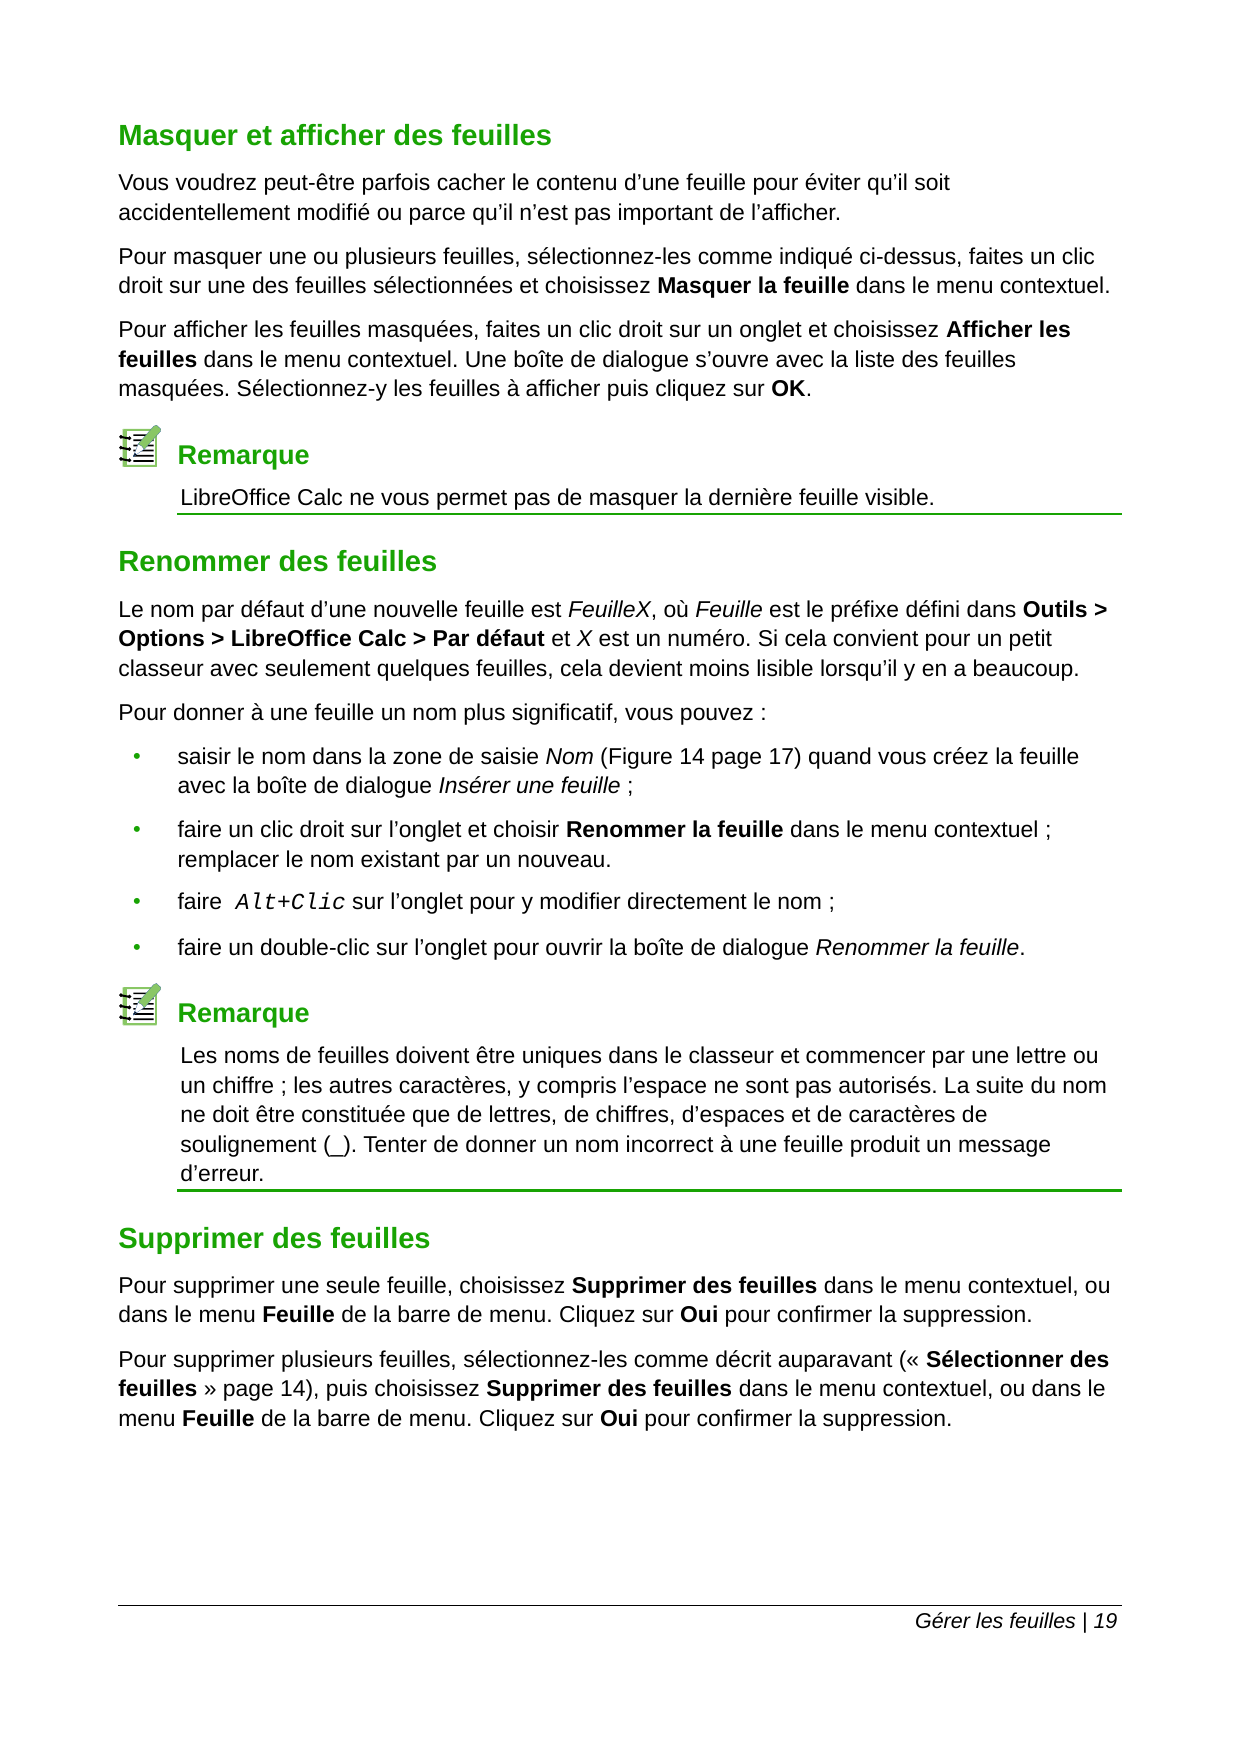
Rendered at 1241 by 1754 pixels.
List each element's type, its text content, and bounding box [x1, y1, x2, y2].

text LibreOffice Calc ne vous permet pas de masquer la dernière feuille visible. [177, 478, 1122, 513]
text Vous voudrez peut-être parfois cacher le contenu d’une feuille pour éviter qu’il soit accidentellement modifié ou parce qu’il n’est pas important de l’afficher. [118, 166, 1122, 225]
list saisir le nom dans la zone de saisie Nom (Figure 14 page 17) quand vous créez la feuille avec la boîte de dialogue Insérer une feuille ; [133, 739, 1122, 798]
list Remarque [118, 982, 1122, 1029]
subtitle Supprimer des feuilles [118, 1221, 1122, 1254]
text Pour afficher les feuilles masquées, faites un clic droit sur un onglet et choisissez Afficher les feuilles dans le menu contextuel. Une boîte de dialogue s’ouvre avec la liste des feuilles masquées. Sélectionnez-y les feuilles à afficher puis cliquez sur OK. [118, 313, 1122, 402]
text Pour supprimer plusieurs feuilles, sélectionnez-les comme décrit auparavant (« Sélectionner des feuilles » page 14), puis choisissez Supprimer des feuilles dans le menu contextuel, ou dans le menu Feuille de la barre de menu. Cliquez sur Oui pour confirmer la suppression. [118, 1342, 1122, 1431]
text Pour donner à une feuille un nom plus significatif, vous pouvez : [118, 696, 1122, 725]
text Le nom par défaut d’une nouvelle feuille est FeuilleX, où Feuille est le préfixe défini dans Outils > Options > LibreOffice Calc > Par défaut et X est un numéro. Si cela convient pour un petit classeur avec seulement quelques feuilles, cela devient moins lisible lorsqu’il y en a beaucoup. [118, 592, 1122, 681]
list faire un clic droit sur l’onglet et choisir Renommer la feuille dans le menu contextuel ; remplacer le nom existant par un nouveau. [133, 813, 1122, 872]
list faire Alt+Clic sur l’onglet pour y modifier directement le nom ; [133, 887, 1122, 916]
text Pour masquer une ou plusieurs feuilles, sélectionnez-les comme indiqué ci-dessus, faites un clic droit sur une des feuilles sélectionnées et choisissez Masquer la feuille dans le menu contextuel. [118, 240, 1122, 299]
subtitle Masquer et afficher des feuilles [118, 118, 1122, 152]
subtitle Renommer des feuilles [118, 544, 1122, 578]
list Remarque [118, 424, 1122, 470]
list faire un double-clic sur l’onglet pour ouvrir la boîte de dialogue Renommer la feuille. [133, 931, 1122, 960]
text Les noms de feuilles doivent être uniques dans le classeur et commencer par une lettre ou un chiffre ; les autres caractères, y compris l’espace ne sont pas autorisés. La suite du nom ne doit être constituée que de lettres, de chiffres, d’espaces et de caractères de soulignement (_). Tenter de donner un nom incorrect à une feuille produit un message d’erreur. [177, 1036, 1122, 1189]
text Pour supprimer une seule feuille, choisissez Supprimer des feuilles dans le menu contextuel, ou dans le menu Feuille de la barre de menu. Cliquez sur Oui pour confirmer la suppression. [118, 1269, 1122, 1328]
